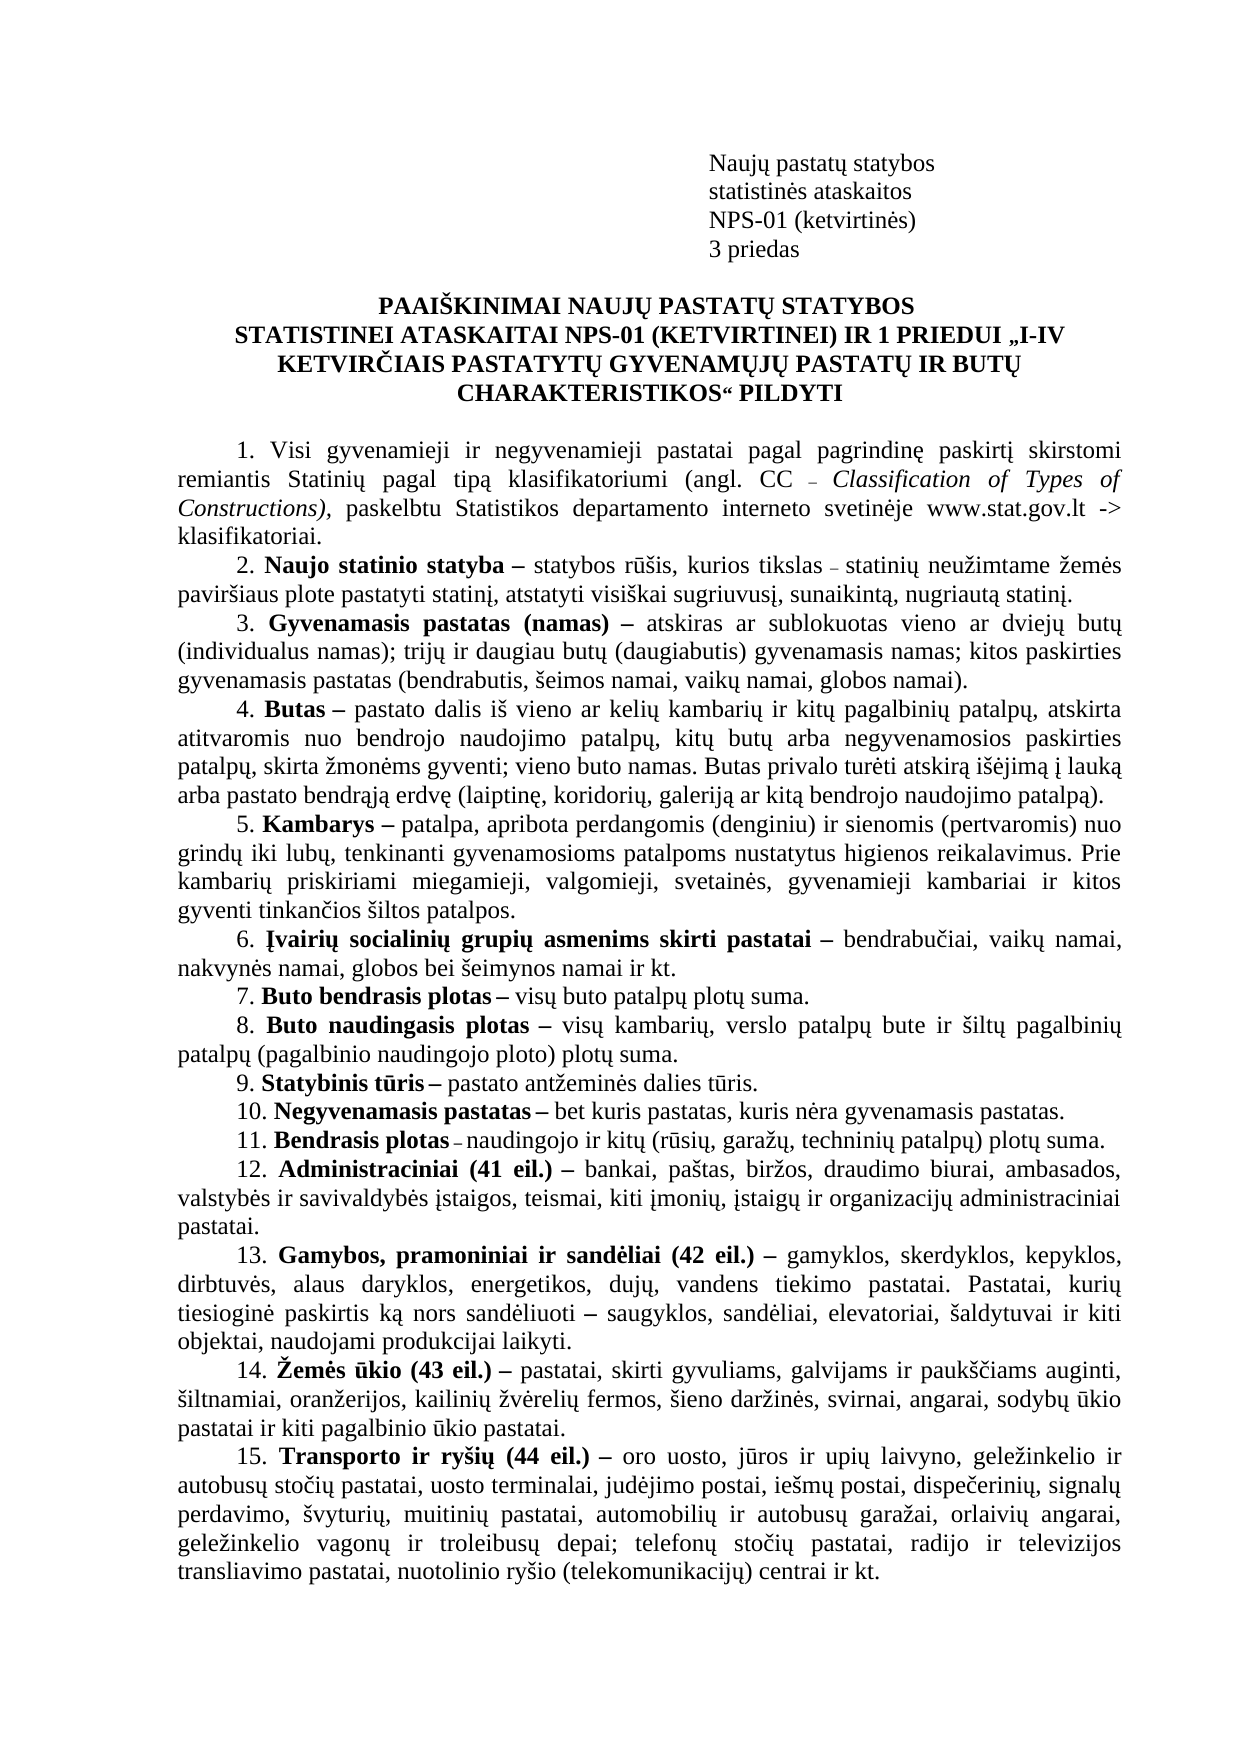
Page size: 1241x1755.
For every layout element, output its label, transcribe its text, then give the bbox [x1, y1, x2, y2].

text 12. Administraciniai (41 eil.) – bankai, paštas, biržos, draudimo biurai, ambasados, valstybės ir savivaldybės įstaigos, teismai, kiti įmonių, įstaigų ir organizacijų administraciniai pastatai. [177, 1154, 1122, 1240]
text STATISTINEI ATASKAITAI NPS-01 (KETVIRTINEI) IR 1 PRIEDUI „I-IV KETVIRČIAIS PASTATYTŲ GYVENAMŲJŲ PASTATŲ IR BUTŲ CHARAKTERISTIKOS“ PILDYTI [177, 320, 1122, 406]
text 2. Naujo statinio statyba – statybos rūšis, kurios tikslas – statinių neužimtame žemės paviršiaus plote pastatyti statinį, atstatyti visiškai sugriuvusį, sunaikintą, nugriautą statinį. [177, 550, 1122, 608]
text 15. Transporto ir ryšių (44 eil.) – oro uosto, jūros ir upių laivyno, geležinkelio ir autobusų stočių pastatai, uosto terminalai, judėjimo postai, iešmų postai, dispečerinių, signalų perdavimo, švyturių, muitinių pastatai, automobilių ir autobusų garažai, orlaivių angarai, geležinkelio vagonų ir troleibusų depai; telefonų stočių pastatai, radijo ir televizijos transliavimo pastatai, nuotolinio ryšio (telekomunikacijų) centrai ir kt. [177, 1441, 1122, 1585]
text 14. Žemės ūkio (43 eil.) – pastatai, skirti gyvuliams, galvijams ir paukščiams auginti, šiltnamiai, oranžerijos, kailinių žvėrelių fermos, šieno daržinės, svirnai, angarai, sodybų ūkio pastatai ir kiti pagalbinio ūkio pastatai. [177, 1355, 1122, 1441]
text 3 priedas [177, 234, 1122, 263]
text 13. Gamybos, pramoniniai ir sandėliai (42 eil.) – gamyklos, skerdyklos, kepyklos, dirbtuvės, alaus daryklos, energetikos, dujų, vandens tiekimo pastatai. Pastatai, kurių tiesioginė paskirtis ką nors sandėliuoti – saugyklos, sandėliai, elevatoriai, šaldytuvai ir kiti objektai, naudojami produkcijai laikyti. [177, 1240, 1122, 1355]
text 8. Buto naudingasis plotas – visų kambarių, verslo patalpų bute ir šiltų pagalbinių patalpų (pagalbinio naudingojo ploto) plotų suma. [177, 1010, 1122, 1068]
text 4. Butas – pastato dalis iš vieno ar kelių kambarių ir kitų pagalbinių patalpų, atskirta atitvaromis nuo bendrojo naudojimo patalpų, kitų butų arba negyvenamosios paskirties patalpų, skirta žmonėms gyventi; vieno buto namas. Butas privalo turėti atskirą išėjimą į lauką arba pastato bendrąją erdvę (laiptinę, koridorių, galeriją ar kitą bendrojo naudojimo patalpą). [177, 694, 1122, 809]
text 7. Buto bendrasis plotas – visų buto patalpų plotų suma. [177, 981, 1122, 1010]
text 9. Statybinis tūris – pastato antžeminės dalies tūris. [177, 1068, 1122, 1096]
text NPS-01 (ketvirtinės) [177, 205, 1122, 234]
text Naujų pastatų statybos [177, 148, 1122, 176]
text 11. Bendrasis plotas – naudingojo ir kitų (rūsių, garažų, techninių patalpų) plotų suma. [177, 1125, 1122, 1154]
text 5. Kambarys – patalpa, apribota perdangomis (denginiu) ir sienomis (pertvaromis) nuo grindų iki lubų, tenkinanti gyvenamosioms patalpoms nustatytus higienos reikalavimus. Prie kambarių priskiriami miegamieji, valgomieji, svetainės, gyvenamieji kambariai ir kitos gyventi tinkančios šiltos patalpos. [177, 809, 1122, 924]
text 6. Įvairių socialinių grupių asmenims skirti pastatai – bendrabučiai, vaikų namai, nakvynės namai, globos bei šeimynos namai ir kt. [177, 924, 1122, 981]
text 1. Visi gyvenamieji ir negyvenamieji pastatai pagal pagrindinę paskirtį skirstomi remiantis Statinių pagal tipą klasifikatoriumi (angl. CC – Classification of Types of Constructions), paskelbtu Statistikos departamento interneto svetinėje www.stat.gov.lt -> klasifikatoriai. [177, 435, 1122, 550]
text statistinės ataskaitos [177, 176, 1122, 205]
text 10. Negyvenamasis pastatas – bet kuris pastatas, kuris nėra gyvenamasis pastatas. [177, 1096, 1122, 1125]
text PAAIŠKINIMAI NAUJŲ PASTATŲ STATYBOS [177, 291, 1122, 320]
text 3. Gyvenamasis pastatas (namas) – atskiras ar sublokuotas vieno ar dviejų butų (individualus namas); trijų ir daugiau butų (daugiabutis) gyvenamasis namas; kitos paskirties gyvenamasis pastatas (bendrabutis, šeimos namai, vaikų namai, globos namai). [177, 608, 1122, 694]
